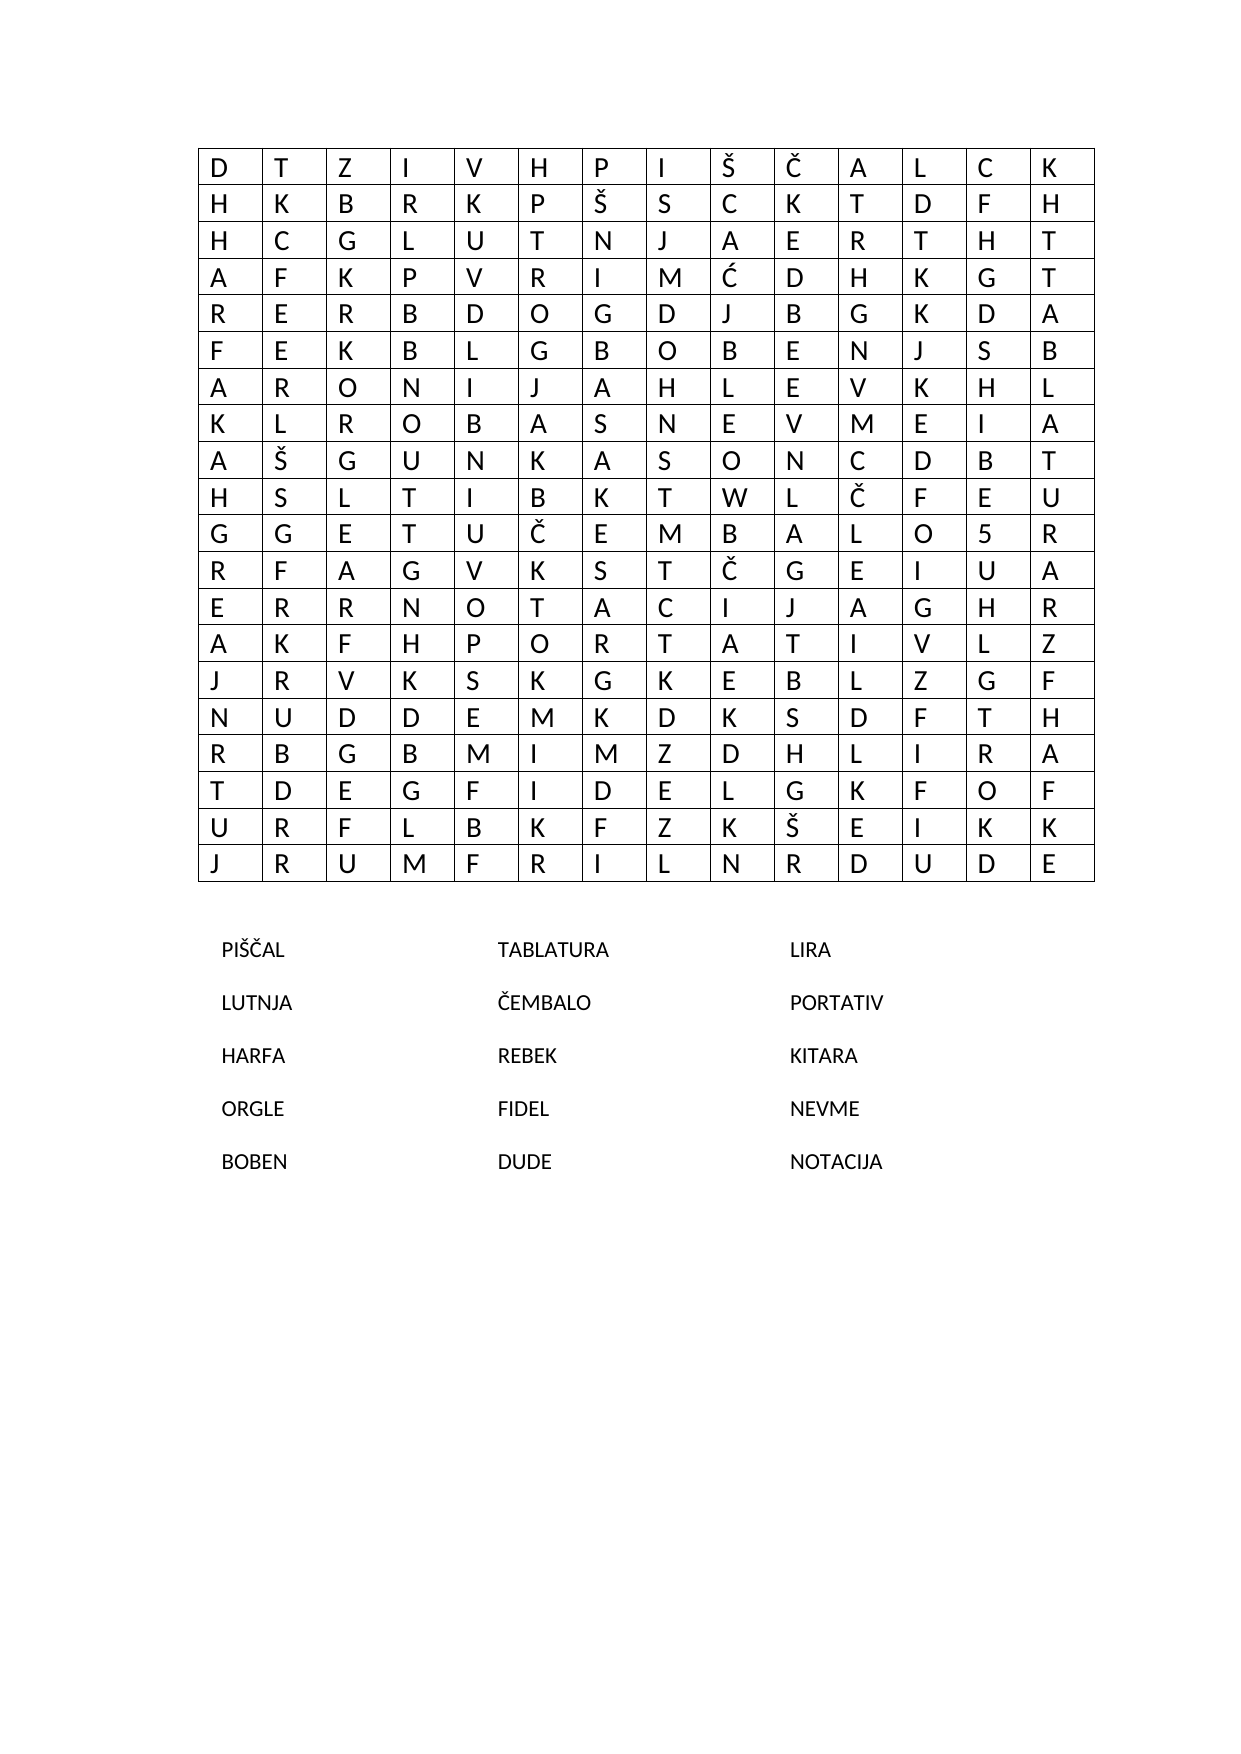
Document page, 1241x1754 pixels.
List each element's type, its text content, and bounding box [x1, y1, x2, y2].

text ORGLE FIDEL NEVME [148, 1094, 1093, 1122]
table_cell G [519, 332, 582, 368]
table_cell H [199, 479, 262, 514]
table_cell K [455, 185, 518, 221]
table_cell 5 [967, 515, 1030, 551]
table_cell B [583, 332, 646, 368]
table_cell O [647, 332, 710, 368]
table_cell A [1031, 295, 1094, 331]
table_cell I [519, 772, 582, 808]
table_cell M [839, 405, 902, 441]
table_cell O [519, 625, 582, 661]
table_cell N [199, 699, 262, 734]
table_cell Ć [711, 259, 774, 294]
table_cell R [1031, 515, 1094, 551]
table_header I [391, 149, 454, 184]
table_cell S [647, 185, 710, 221]
table_cell M [391, 845, 454, 881]
table_cell I [903, 552, 966, 588]
table_cell S [583, 405, 646, 441]
table_cell Z [903, 662, 966, 698]
table_cell K [327, 332, 390, 368]
table_header Š [711, 149, 774, 184]
table_cell C [711, 185, 774, 221]
text PIŠČAL TABLATURA LIRA [148, 935, 1093, 963]
table_cell E [775, 222, 838, 258]
table_cell B [391, 735, 454, 771]
table_cell J [775, 589, 838, 624]
table_cell L [839, 515, 902, 551]
table_cell F [263, 259, 326, 294]
table_cell K [711, 809, 774, 844]
table_cell T [967, 699, 1030, 734]
table_cell D [839, 699, 902, 734]
table_cell B [775, 662, 838, 698]
table_cell H [391, 625, 454, 661]
table_cell K [263, 185, 326, 221]
table_cell H [1031, 699, 1094, 734]
table_cell Č [711, 552, 774, 588]
table_header K [1031, 149, 1094, 184]
table_cell B [391, 332, 454, 368]
table_cell R [199, 295, 262, 331]
table_cell V [839, 369, 902, 404]
table_header I [647, 149, 710, 184]
table_cell D [967, 295, 1030, 331]
table_cell G [391, 772, 454, 808]
table_cell F [263, 552, 326, 588]
table_cell K [903, 369, 966, 404]
table_cell T [199, 772, 262, 808]
table_cell F [967, 185, 1030, 221]
table_cell D [647, 699, 710, 734]
table_cell B [263, 735, 326, 771]
table_cell N [583, 222, 646, 258]
table_cell K [583, 699, 646, 734]
table_cell C [263, 222, 326, 258]
table_cell A [519, 405, 582, 441]
table_cell E [647, 772, 710, 808]
table_cell R [199, 735, 262, 771]
table_cell W [711, 479, 774, 514]
table_cell A [1031, 405, 1094, 441]
table_cell U [1031, 479, 1094, 514]
table_cell R [775, 845, 838, 881]
table_cell B [967, 442, 1030, 478]
table_cell B [327, 185, 390, 221]
table_cell M [647, 515, 710, 551]
table_cell L [647, 845, 710, 881]
table_cell S [647, 442, 710, 478]
table_cell U [199, 809, 262, 844]
table_cell A [583, 589, 646, 624]
table_cell T [903, 222, 966, 258]
table_cell E [263, 332, 326, 368]
table_cell K [199, 405, 262, 441]
table_cell H [967, 369, 1030, 404]
table_cell G [775, 552, 838, 588]
table_cell L [711, 772, 774, 808]
text HARFA REBEK KITARA [148, 1041, 1093, 1069]
table_cell T [391, 479, 454, 514]
table_cell R [519, 259, 582, 294]
table_cell E [839, 552, 902, 588]
table_cell T [1031, 442, 1094, 478]
table_cell D [839, 845, 902, 881]
table_cell K [519, 662, 582, 698]
table_header Č [775, 149, 838, 184]
table_cell H [967, 589, 1030, 624]
table_cell R [263, 589, 326, 624]
table_cell G [967, 662, 1030, 698]
table_cell R [263, 369, 326, 404]
table_cell Č [839, 479, 902, 514]
table_cell G [327, 222, 390, 258]
table_cell A [711, 625, 774, 661]
text BOBEN DUDE NOTACIJA [148, 1147, 1093, 1175]
table_cell A [1031, 552, 1094, 588]
table_cell V [455, 259, 518, 294]
table_cell N [391, 589, 454, 624]
table_cell D [583, 772, 646, 808]
table_cell S [455, 662, 518, 698]
table_cell F [1031, 772, 1094, 808]
table_cell V [903, 625, 966, 661]
table_cell A [327, 552, 390, 588]
table_cell G [583, 295, 646, 331]
table_cell K [519, 552, 582, 588]
table_cell T [839, 185, 902, 221]
table_cell T [519, 589, 582, 624]
table_cell B [519, 479, 582, 514]
table_cell K [839, 772, 902, 808]
text LUTNJA ČEMBALO PORTATIV [148, 988, 1093, 1016]
table_cell Z [647, 735, 710, 771]
table_cell A [711, 222, 774, 258]
table_cell I [967, 405, 1030, 441]
table_cell R [327, 295, 390, 331]
table_cell E [775, 332, 838, 368]
table_cell K [519, 809, 582, 844]
table_cell D [903, 442, 966, 478]
table_cell V [327, 662, 390, 698]
table_cell L [967, 625, 1030, 661]
table_cell F [1031, 662, 1094, 698]
table_cell T [647, 552, 710, 588]
table_cell T [1031, 222, 1094, 258]
table_cell N [839, 332, 902, 368]
table_cell A [199, 369, 262, 404]
table_cell R [263, 662, 326, 698]
table_cell O [903, 515, 966, 551]
table_cell G [775, 772, 838, 808]
table_cell K [583, 479, 646, 514]
table_cell S [263, 479, 326, 514]
table_cell H [199, 185, 262, 221]
table_cell K [967, 809, 1030, 844]
table_cell U [455, 222, 518, 258]
table_cell I [903, 735, 966, 771]
table_cell G [903, 589, 966, 624]
table_cell D [263, 772, 326, 808]
table_cell B [711, 332, 774, 368]
table_cell N [775, 442, 838, 478]
table_cell H [199, 222, 262, 258]
table_cell C [647, 589, 710, 624]
table_cell L [263, 405, 326, 441]
table_cell E [583, 515, 646, 551]
table_cell D [647, 295, 710, 331]
table_cell K [775, 185, 838, 221]
table_cell N [647, 405, 710, 441]
table_cell E [455, 699, 518, 734]
table_cell O [327, 369, 390, 404]
table_cell R [263, 809, 326, 844]
table_cell B [391, 295, 454, 331]
table_cell M [583, 735, 646, 771]
table_cell A [775, 515, 838, 551]
table_cell I [839, 625, 902, 661]
table_cell M [519, 699, 582, 734]
table_cell U [967, 552, 1030, 588]
table_cell L [839, 735, 902, 771]
table_cell D [903, 185, 966, 221]
table_cell R [839, 222, 902, 258]
table_cell U [903, 845, 966, 881]
table_cell L [391, 222, 454, 258]
table_cell I [903, 809, 966, 844]
table_cell H [967, 222, 1030, 258]
table_cell C [839, 442, 902, 478]
table_cell Š [775, 809, 838, 844]
table_cell U [327, 845, 390, 881]
table_cell M [647, 259, 710, 294]
table_cell A [839, 589, 902, 624]
table_cell H [839, 259, 902, 294]
table_header V [455, 149, 518, 184]
table_cell A [199, 625, 262, 661]
table_cell P [455, 625, 518, 661]
table_cell Z [1031, 625, 1094, 661]
table_cell O [967, 772, 1030, 808]
table_cell N [711, 845, 774, 881]
table_cell J [519, 369, 582, 404]
table_cell E [775, 369, 838, 404]
table_cell J [199, 845, 262, 881]
table_cell F [903, 772, 966, 808]
table_cell L [391, 809, 454, 844]
table_cell F [455, 772, 518, 808]
table_cell B [455, 405, 518, 441]
table_cell G [327, 442, 390, 478]
table_cell L [775, 479, 838, 514]
table_cell U [455, 515, 518, 551]
table_cell G [391, 552, 454, 588]
table_cell E [199, 589, 262, 624]
table_cell D [391, 699, 454, 734]
table_header A [839, 149, 902, 184]
table_cell H [1031, 185, 1094, 221]
table_header D [199, 149, 262, 184]
table_cell R [327, 405, 390, 441]
table_cell B [711, 515, 774, 551]
table_cell T [391, 515, 454, 551]
table_cell D [455, 295, 518, 331]
table_cell T [1031, 259, 1094, 294]
table_cell V [455, 552, 518, 588]
table_cell E [903, 405, 966, 441]
table_cell O [519, 295, 582, 331]
table_cell G [327, 735, 390, 771]
table_cell F [455, 845, 518, 881]
table_cell A [199, 259, 262, 294]
table_header L [903, 149, 966, 184]
table_cell I [711, 589, 774, 624]
table_cell U [263, 699, 326, 734]
table_cell P [391, 259, 454, 294]
table_cell G [583, 662, 646, 698]
table_cell I [455, 369, 518, 404]
table_header P [583, 149, 646, 184]
table_cell F [327, 809, 390, 844]
table_cell K [711, 699, 774, 734]
table_cell R [263, 845, 326, 881]
table_header C [967, 149, 1030, 184]
table_cell E [263, 295, 326, 331]
table_cell F [199, 332, 262, 368]
table_cell R [519, 845, 582, 881]
table_cell I [455, 479, 518, 514]
table_cell J [903, 332, 966, 368]
table_cell R [1031, 589, 1094, 624]
table_cell F [583, 809, 646, 844]
table_cell K [903, 295, 966, 331]
table_cell E [327, 772, 390, 808]
table_cell N [455, 442, 518, 478]
table_header Z [327, 149, 390, 184]
table_cell M [455, 735, 518, 771]
table_cell K [327, 259, 390, 294]
table_cell K [903, 259, 966, 294]
table_cell U [391, 442, 454, 478]
table_cell A [199, 442, 262, 478]
table_cell A [583, 369, 646, 404]
table_cell R [967, 735, 1030, 771]
table_cell K [391, 662, 454, 698]
table_cell D [327, 699, 390, 734]
table_cell K [1031, 809, 1094, 844]
table_cell I [519, 735, 582, 771]
table_cell K [519, 442, 582, 478]
table_cell R [391, 185, 454, 221]
table_cell N [391, 369, 454, 404]
table_cell Z [647, 809, 710, 844]
table_header H [519, 149, 582, 184]
table_cell F [327, 625, 390, 661]
table_cell D [711, 735, 774, 771]
table_cell J [199, 662, 262, 698]
table_cell J [711, 295, 774, 331]
table_cell A [583, 442, 646, 478]
table_cell O [455, 589, 518, 624]
table_cell R [327, 589, 390, 624]
table_cell A [1031, 735, 1094, 771]
table_cell T [775, 625, 838, 661]
table_cell O [711, 442, 774, 478]
table_cell G [839, 295, 902, 331]
table_cell K [263, 625, 326, 661]
table_cell H [775, 735, 838, 771]
table_cell Š [583, 185, 646, 221]
table_cell L [327, 479, 390, 514]
table_cell H [647, 369, 710, 404]
table_cell Š [263, 442, 326, 478]
table_cell L [1031, 369, 1094, 404]
table_cell J [647, 222, 710, 258]
table_cell S [583, 552, 646, 588]
table_cell T [647, 479, 710, 514]
table_cell E [327, 515, 390, 551]
table_cell P [519, 185, 582, 221]
table_cell B [1031, 332, 1094, 368]
table_cell E [1031, 845, 1094, 881]
table_cell L [455, 332, 518, 368]
table_header T [263, 149, 326, 184]
table_cell T [647, 625, 710, 661]
table_cell B [775, 295, 838, 331]
table_cell G [967, 259, 1030, 294]
table_cell E [711, 405, 774, 441]
table_cell E [839, 809, 902, 844]
table_cell T [519, 222, 582, 258]
table_cell V [775, 405, 838, 441]
table_cell Č [519, 515, 582, 551]
table_cell O [391, 405, 454, 441]
table_cell F [903, 479, 966, 514]
table_cell B [455, 809, 518, 844]
table_cell L [711, 369, 774, 404]
table_cell S [967, 332, 1030, 368]
table_cell L [839, 662, 902, 698]
table_cell E [967, 479, 1030, 514]
table_cell D [967, 845, 1030, 881]
table_cell K [647, 662, 710, 698]
table_cell R [199, 552, 262, 588]
table_cell D [775, 259, 838, 294]
table_cell E [711, 662, 774, 698]
table_cell G [263, 515, 326, 551]
table_cell I [583, 259, 646, 294]
table_cell G [199, 515, 262, 551]
table_cell R [583, 625, 646, 661]
table_cell F [903, 699, 966, 734]
table_cell I [583, 845, 646, 881]
table_cell S [775, 699, 838, 734]
